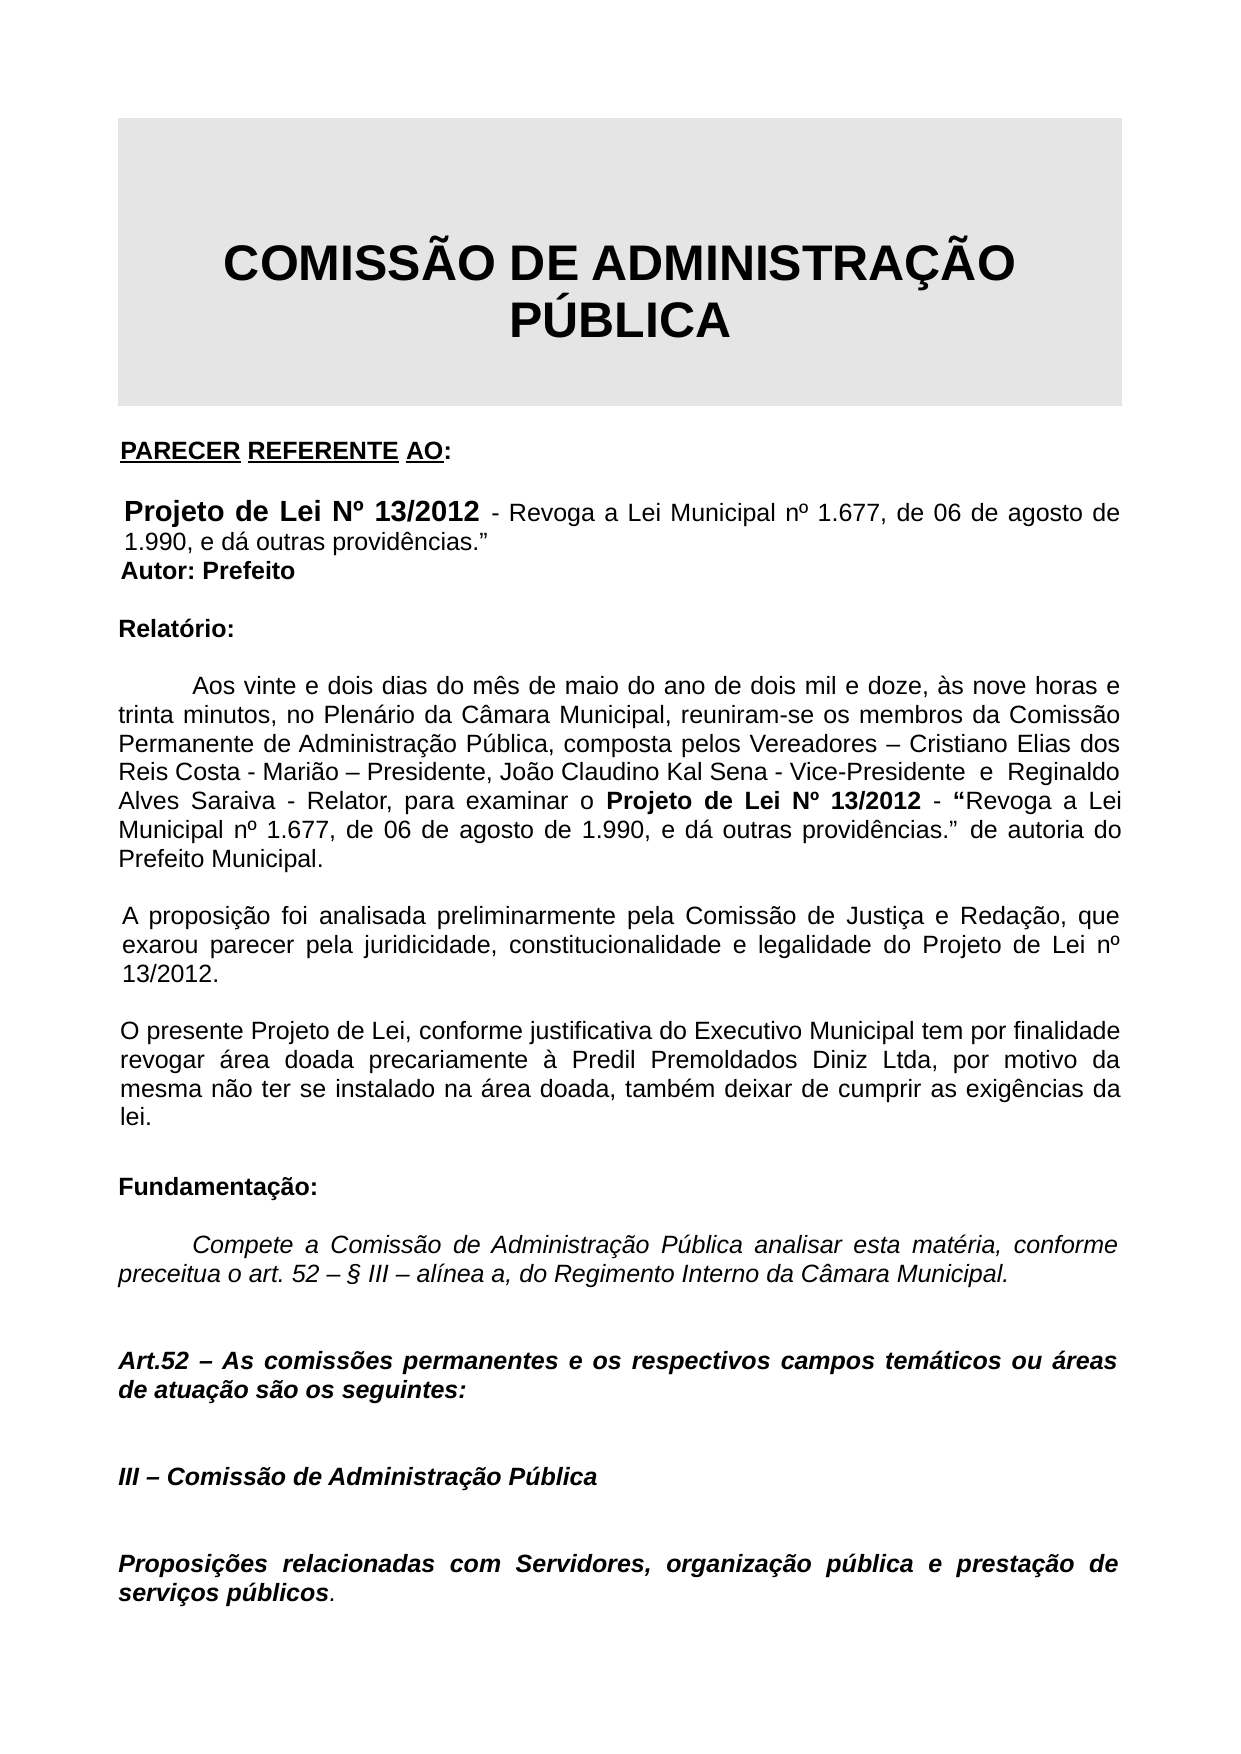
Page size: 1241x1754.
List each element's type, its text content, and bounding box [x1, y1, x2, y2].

text III – Comissão de Administração Pública [118, 1462, 1122, 1491]
text O presente Projeto de Lei, conforme justificativa do Executivo Municipal tem por finalidade revogar área doada precariamente à Predil Premoldados Diniz Ltda, por motivo da mesma não ter se instalado na área doada, também deixar de cumprir as exigências da lei. [76, 1016, 1122, 1131]
text PARECER REFERENTE AO: [118, 436, 1122, 465]
text Art.52 – As comissões permanentes e os respectivos campos temáticos ou áreas de atuação são os seguintes: [118, 1346, 1122, 1404]
text A proposição foi analisada preliminarmente pela Comissão de Justiça e Redação, que exarou parecer pela juridicidade, constitucionalidade e legalidade do Projeto de Lei nº 13/2012. [77, 901, 1122, 987]
text Compete a Comissão de Administração Pública analisar esta matéria, conforme preceitua o art. 52 – § III – alínea a, do Regimento Interno da Câmara Municipal. [118, 1230, 1122, 1288]
text Projeto de Lei Nº 13/2012 - Revoga a Lei Municipal nº 1.677, de 06 de agosto de 1.990, e dá outras providências.” [79, 494, 1122, 556]
text Autor: Prefeito [79, 556, 1122, 585]
text Aos vinte e dois dias do mês de maio do ano de dois mil e doze, às nove horas e trinta minutos, no Plenário da Câmara Municipal, reuniram-se os membros da Comissão Permanente de Administração Pública, composta pelos Vereadores – Cristiano Elias dos Reis Costa - Marião – Presidente, João Claudino Kal Sena - Vice-Presidente e Reginaldo Alves Saraiva - Relator, para examinar o Projeto de Lei Nº 13/2012 - “Revoga a Lei Municipal nº 1.677, de 06 de agosto de 1.990, e dá outras providências.” de autoria do Prefeito Municipal. [118, 671, 1122, 872]
text COMISSÃO DE ADMINISTRAÇÃO PÚBLICA [118, 233, 1122, 348]
text Relatório: [74, 614, 1122, 642]
text Proposições relacionadas com Servidores, organização pública e prestação de serviços públicos. [118, 1549, 1122, 1607]
text Fundamentação: [74, 1172, 1122, 1201]
